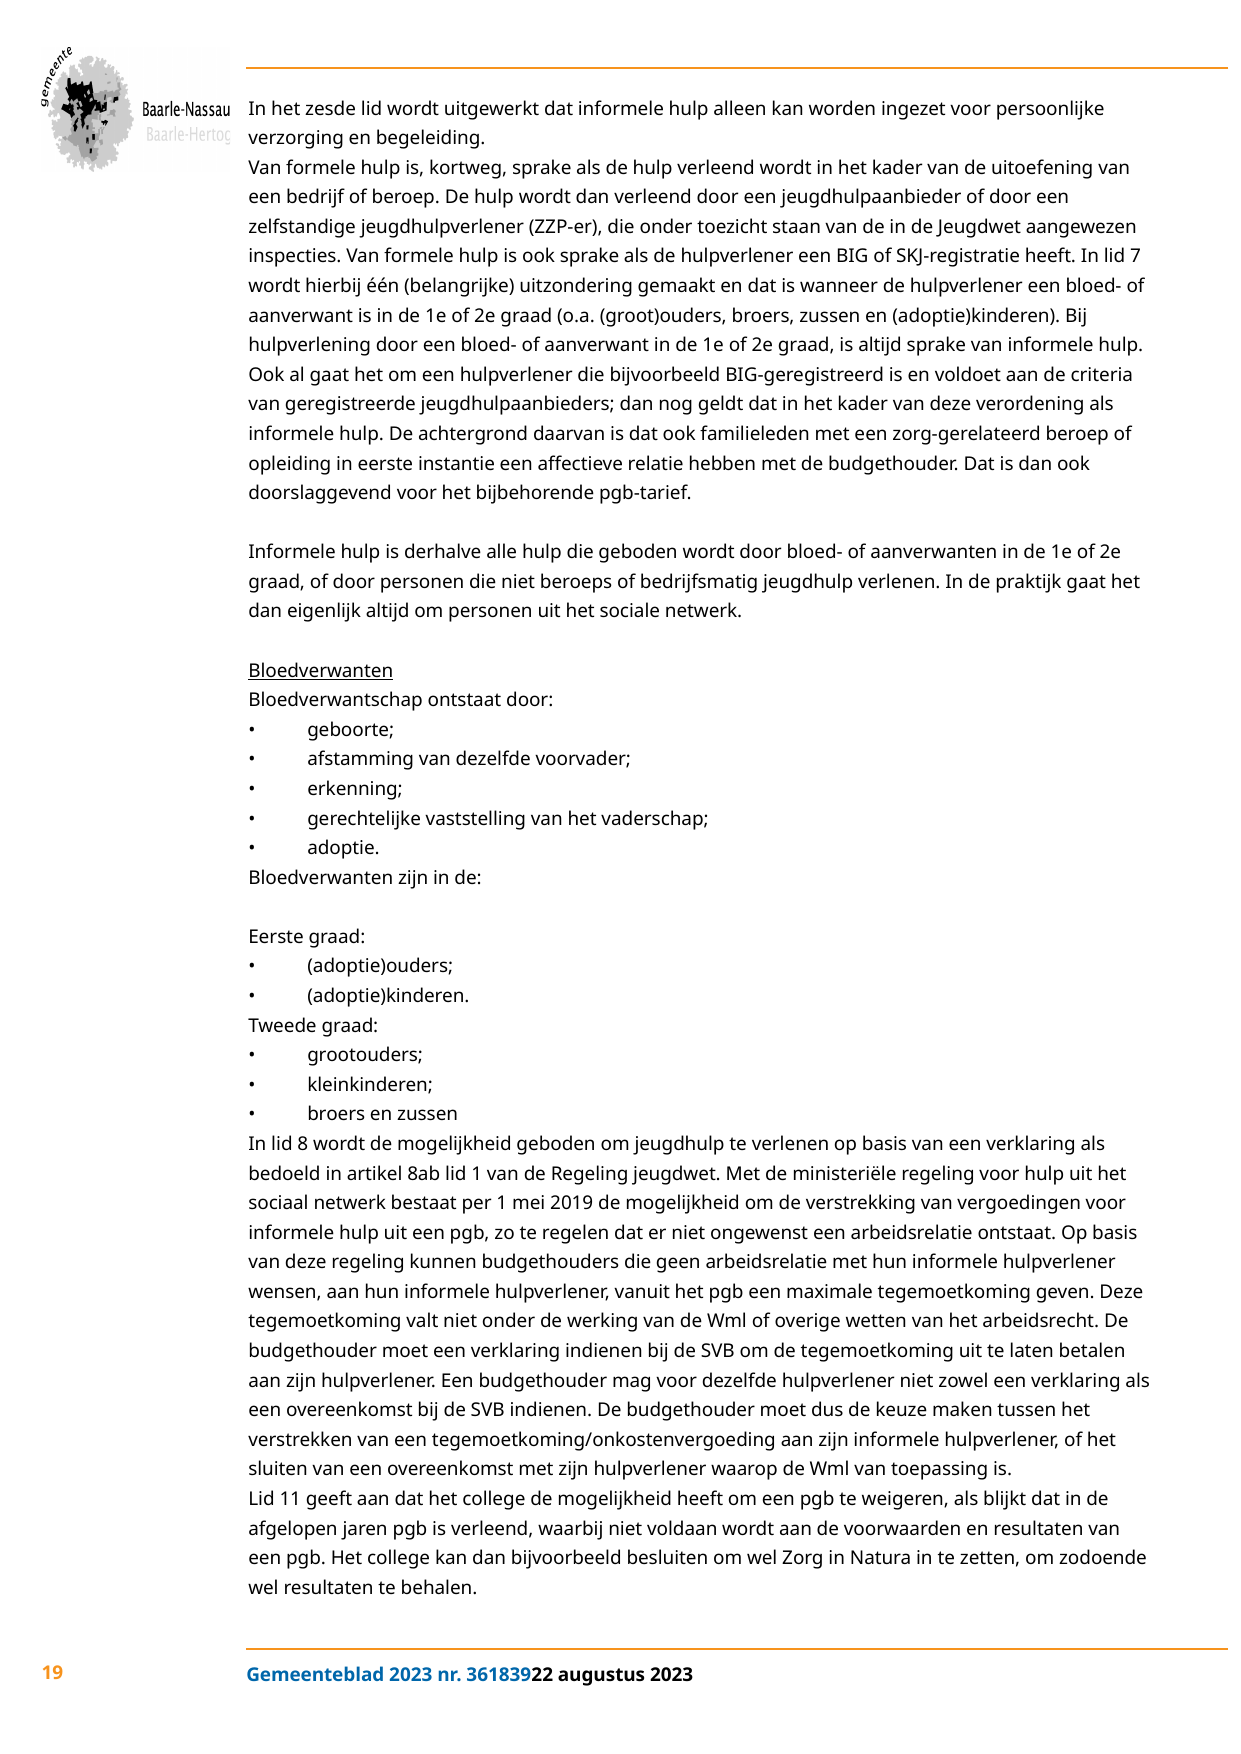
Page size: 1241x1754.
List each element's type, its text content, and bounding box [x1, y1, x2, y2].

text In lid 8 wordt de mogelijkheid geboden om jeugdhulp te verlenen op basis van een verklaring als bedoeld in artikel 8ab lid 1 van de Regeling jeugdwet. Met de ministeriële regeling voor hulp uit het sociaal netwerk bestaat per 1 mei 2019 de mogelijkheid om de verstrekking van vergoedingen voor informele hulp uit een pgb, zo te regelen dat er niet ongewenst een arbeidsrelatie ontstaat. Op basis van deze regeling kunnen budgethouders die geen arbeidsrelatie met hun informele hulpverlener wensen, aan hun informele hulpverlener, vanuit het pgb een maximale tegemoetkoming geven. Deze tegemoetkoming valt niet onder de werking van de Wml of overige wetten van het arbeidsrecht. De budgethouder moet een verklaring indienen bij de SVB om de tegemoetkoming uit te laten betalen aan zijn hulpverlener. Een budgethouder mag voor dezelfde hulpverlener niet zowel een verklaring als een overeenkomst bij de SVB indienen. De budgethouder moet dus de keuze maken tussen het verstrekken van een tegemoetkoming/onkostenvergoeding aan zijn informele hulpverlener, of het sluiten van een overeenkomst met zijn hulpverlener waarop de Wml van toepassing is. [248, 1130, 1152, 1481]
text In het zesde lid wordt uitgewerkt dat informele hulp alleen kan worden ingezet voor persoonlijke verzorging en begeleiding. [248, 95, 1152, 150]
text Lid 11 geeft aan dat het college de mogelijkheid heeft om een pgb te weigeren, als blijkt dat in de afgelopen jaren pgb is verleend, waarbij niet voldaan wordt aan de voorwaarden en resultaten van een pgb. Het college kan dan bijvoorbeeld besluiten om wel Zorg in Natura in te zetten, om zodoende wel resultaten te behalen. [248, 1485, 1152, 1600]
list kleinkinderen; [248, 1071, 1152, 1097]
list broers en zussen [248, 1101, 1152, 1126]
picture [41, 47, 231, 172]
list (adoptie)kinderen. [248, 982, 1152, 1008]
list erkenning; [248, 775, 1152, 801]
list geboorte; [248, 716, 1152, 742]
text Tweede graad: [248, 1012, 1152, 1038]
text Eerste graad: [248, 923, 1152, 949]
list (adoptie)ouders; [248, 953, 1152, 978]
text Bloedverwantschap ontstaat door: [248, 686, 1152, 712]
list grootouders; [248, 1041, 1152, 1067]
text Van formele hulp is, kortweg, sprake als de hulp verleend wordt in het kader van de uitoefening van een bedrijf of beroep. De hulp wordt dan verleend door een jeugdhulpaanbieder of door een zelfstandige jeugdhulpverlener (ZZP-er), die onder toezicht staan van de in de Jeugdwet aangewezen inspecties. Van formele hulp is ook sprake als de hulpverlener een BIG of SKJ-registratie heeft. In lid 7 wordt hierbij één (belangrijke) uitzondering gemaakt en dat is wanneer de hulpverlener een bloed- of aanverwant is in de 1e of 2e graad (o.a. (groot)ouders, broers, zussen en (adoptie)kinderen). Bij hulpverlening door een bloed- of aanverwant in de 1e of 2e graad, is altijd sprake van informele hulp. Ook al gaat het om een hulpverlener die bijvoorbeeld BIG-geregistreerd is en voldoet aan de criteria van geregistreerde jeugdhulpaanbieders; dan nog geldt dat in het kader van deze verordening als informele hulp. De achtergrond daarvan is dat ook familieleden met een zorg-gerelateerd beroep of opleiding in eerste instantie een affectieve relatie hebben met de budgethouder. Dat is dan ook doorslaggevend voor het bijbehorende pgb-tarief. [248, 154, 1152, 505]
list adoptie. [248, 834, 1152, 860]
list afstamming van dezelfde voorvader; [248, 746, 1152, 771]
text Bloedverwanten [248, 657, 1152, 683]
text Bloedverwanten zijn in de: [248, 864, 1152, 890]
text Informele hulp is derhalve alle hulp die geboden wordt door bloed- of aanverwanten in de 1e of 2e graad, of door personen die niet beroeps of bedrijfsmatig jeugdhulp verlenen. In de praktijk gaat het dan eigenlijk altijd om personen uit het sociale netwerk. [248, 538, 1152, 623]
list gerechtelijke vaststelling van het vaderschap; [248, 805, 1152, 831]
